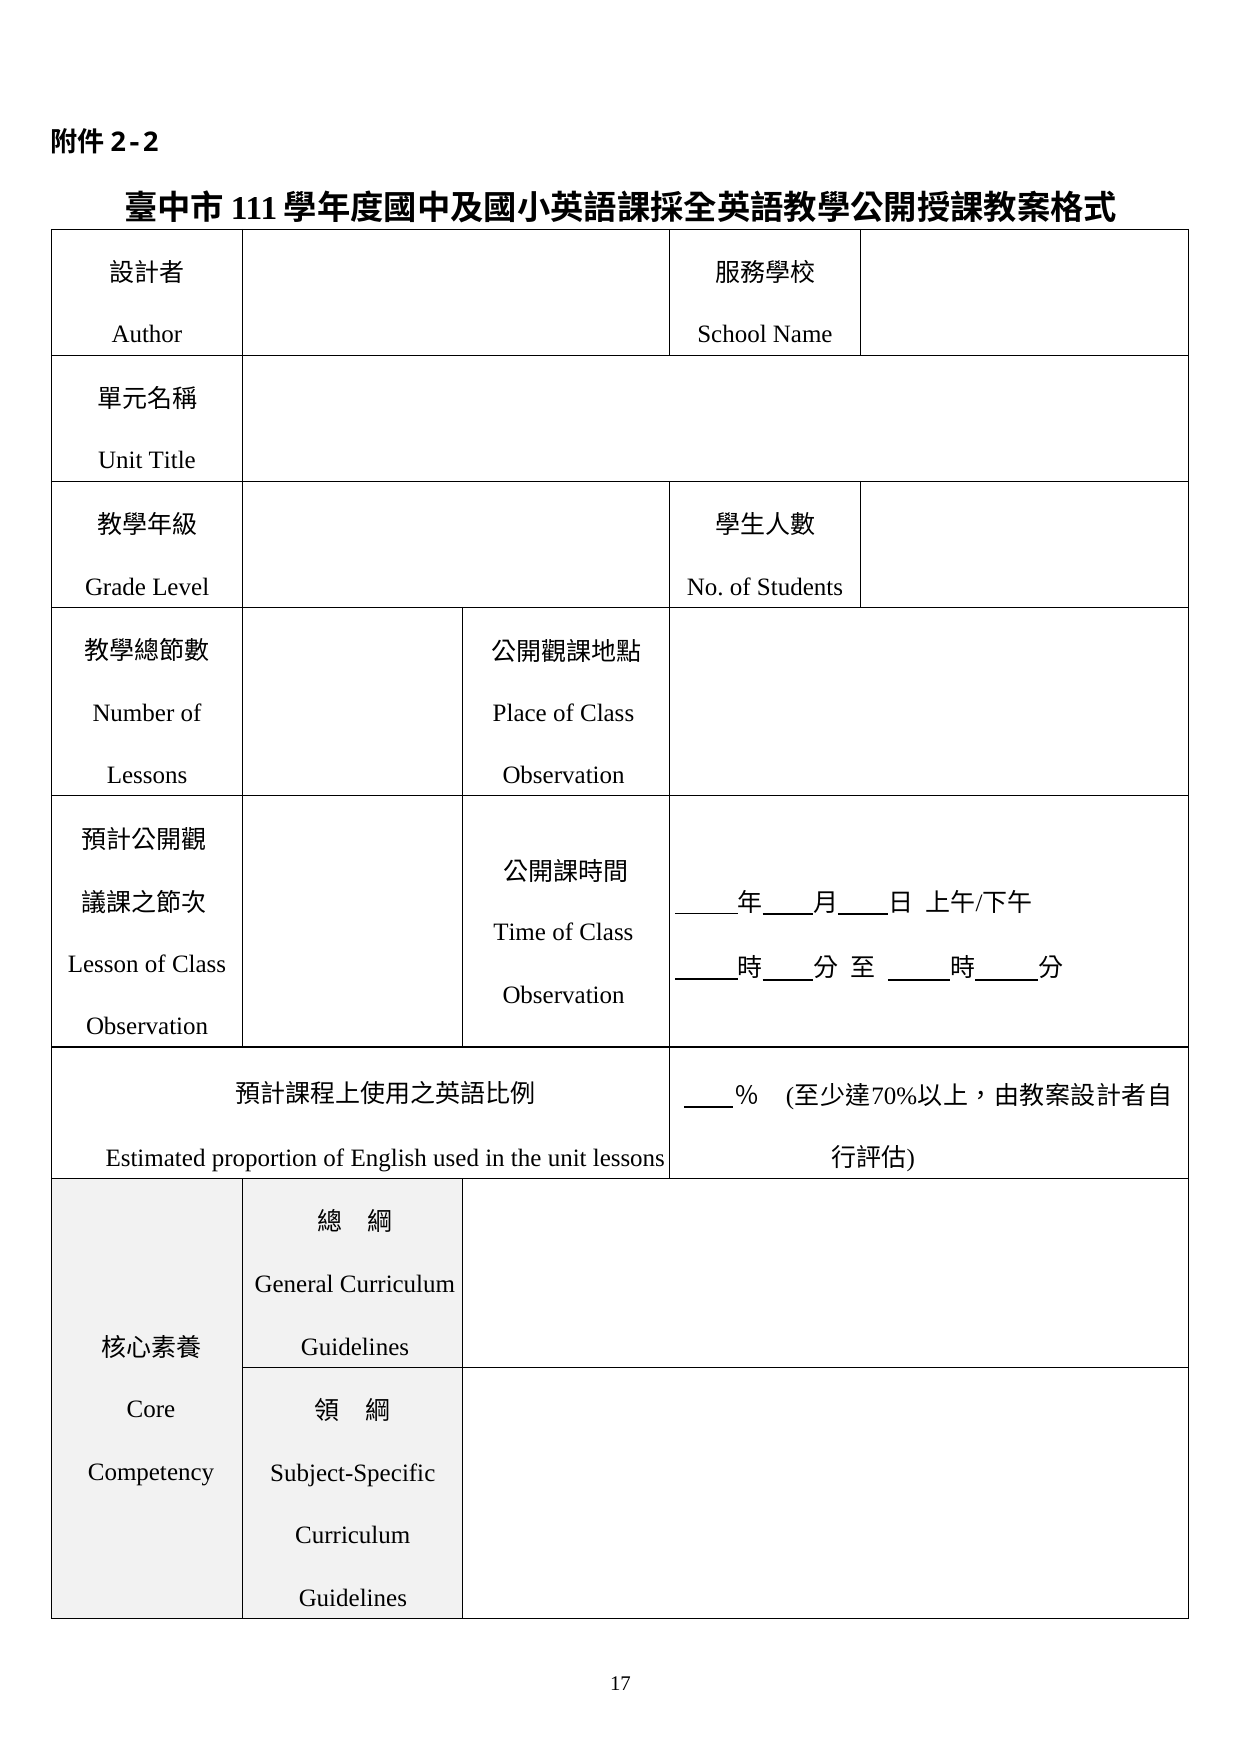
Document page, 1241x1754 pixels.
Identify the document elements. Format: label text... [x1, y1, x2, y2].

table_cell [861, 482, 1188, 607]
table_cell [463, 1179, 1188, 1367]
table_header [243, 230, 669, 355]
table_cell 預計公開觀 議課之節次 Lesson of Class Observation [52, 796, 242, 1046]
table_cell [463, 1368, 1188, 1618]
table_cell 年 月 日 上午/下午 時 分 至 時 分 [670, 796, 1188, 1046]
table_header [861, 230, 1188, 355]
table_cell 預計課程上使用之英語比例 Estimated proportion of English used in the unit lessons [52, 1048, 669, 1178]
table_cell [243, 608, 462, 795]
table_cell 總 綱 General Curriculum Guidelines [243, 1179, 462, 1367]
table_cell 學生人數 No. of Students [670, 482, 860, 607]
table_cell [670, 608, 1188, 795]
table_cell ％ (至少達70%以上，由教案設計者自行評估) [670, 1048, 1188, 1178]
table_cell [243, 482, 669, 607]
text 附件2-2 [50, 98, 1146, 161]
table_cell 領 綱 Subject-Specific Curriculum Guidelines [243, 1368, 462, 1618]
table_cell [243, 356, 1188, 481]
table_cell 核心素養 Core Competency [52, 1179, 242, 1618]
table_cell 公開觀課地點 Place of Class Observation [463, 608, 669, 795]
text 臺中市111學年度國中及國小英語課採全英語教學公開授課教案格式 [66, 180, 1175, 229]
table_header 設計者 Author [52, 230, 242, 355]
table_cell 教學總節數 Number of Lessons [52, 608, 242, 795]
table_cell 教學年級 Grade Level [52, 482, 242, 607]
table_cell 公開課時間 Time of Class Observation [463, 796, 669, 1046]
table_cell 單元名稱 Unit Title [52, 356, 242, 481]
table_cell [243, 796, 462, 1046]
table_header 服務學校 School Name [670, 230, 860, 355]
